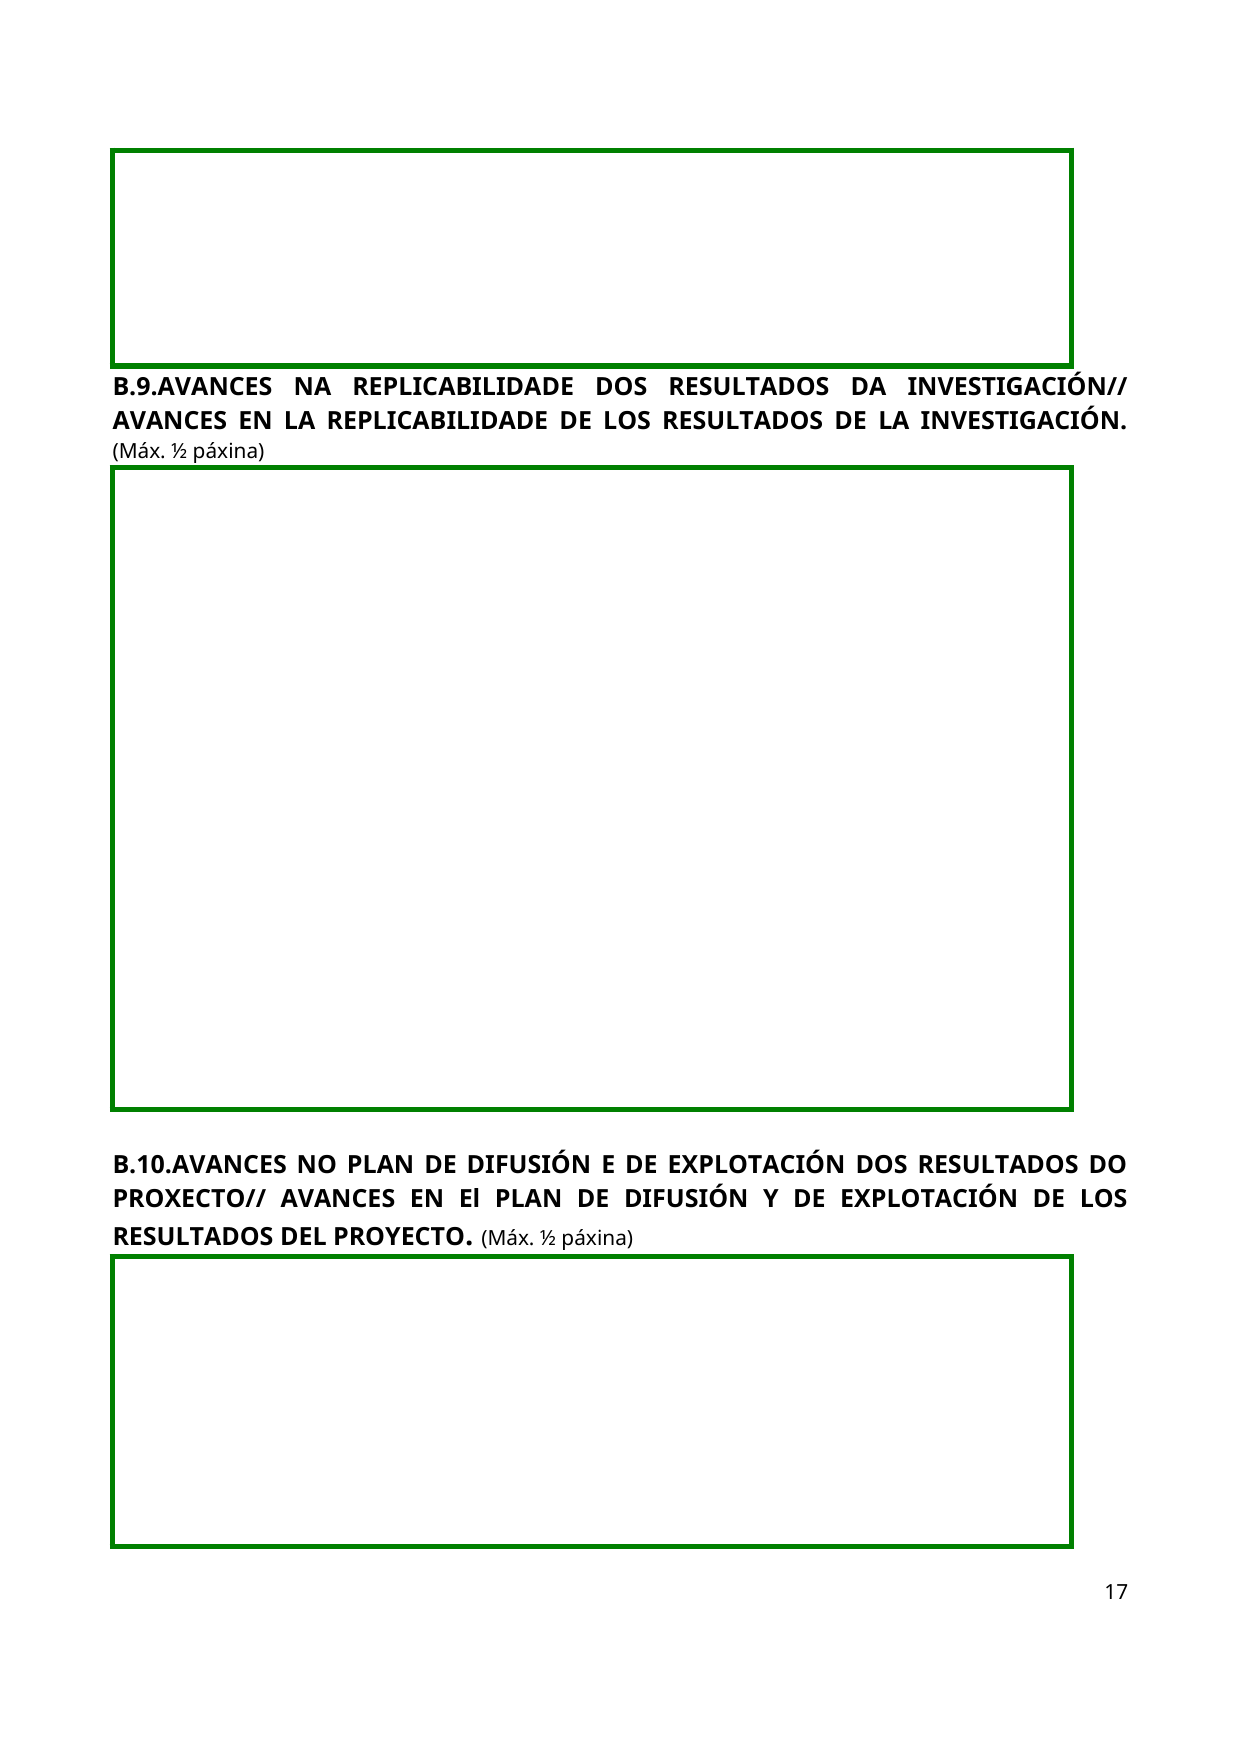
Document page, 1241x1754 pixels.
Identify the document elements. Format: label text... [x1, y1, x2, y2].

table_header [115, 153, 1069, 363]
text B.10.AVANCES NO PLAN DE DIFUSIÓN E DE EXPLOTACIÓN DOS RESULTADOS DO PROXECTO// AVANCES EN El PLAN DE DIFUSIÓN Y DE EXPLOTACIÓN DE LOS RESULTADOS DEL PROYECTO. (Máx. ½ páxina) [112, 1146, 1128, 1254]
table_header [115, 470, 1069, 1107]
table_header [115, 1259, 1069, 1544]
text B.9.AVANCES NA REPLICABILIDADE DOS RESULTADOS DA INVESTIGACIÓN// AVANCES EN LA REPLICABILIDADE DE LOS RESULTADOS DE LA INVESTIGACIÓN. (Máx. ½ páxina) [112, 368, 1128, 465]
